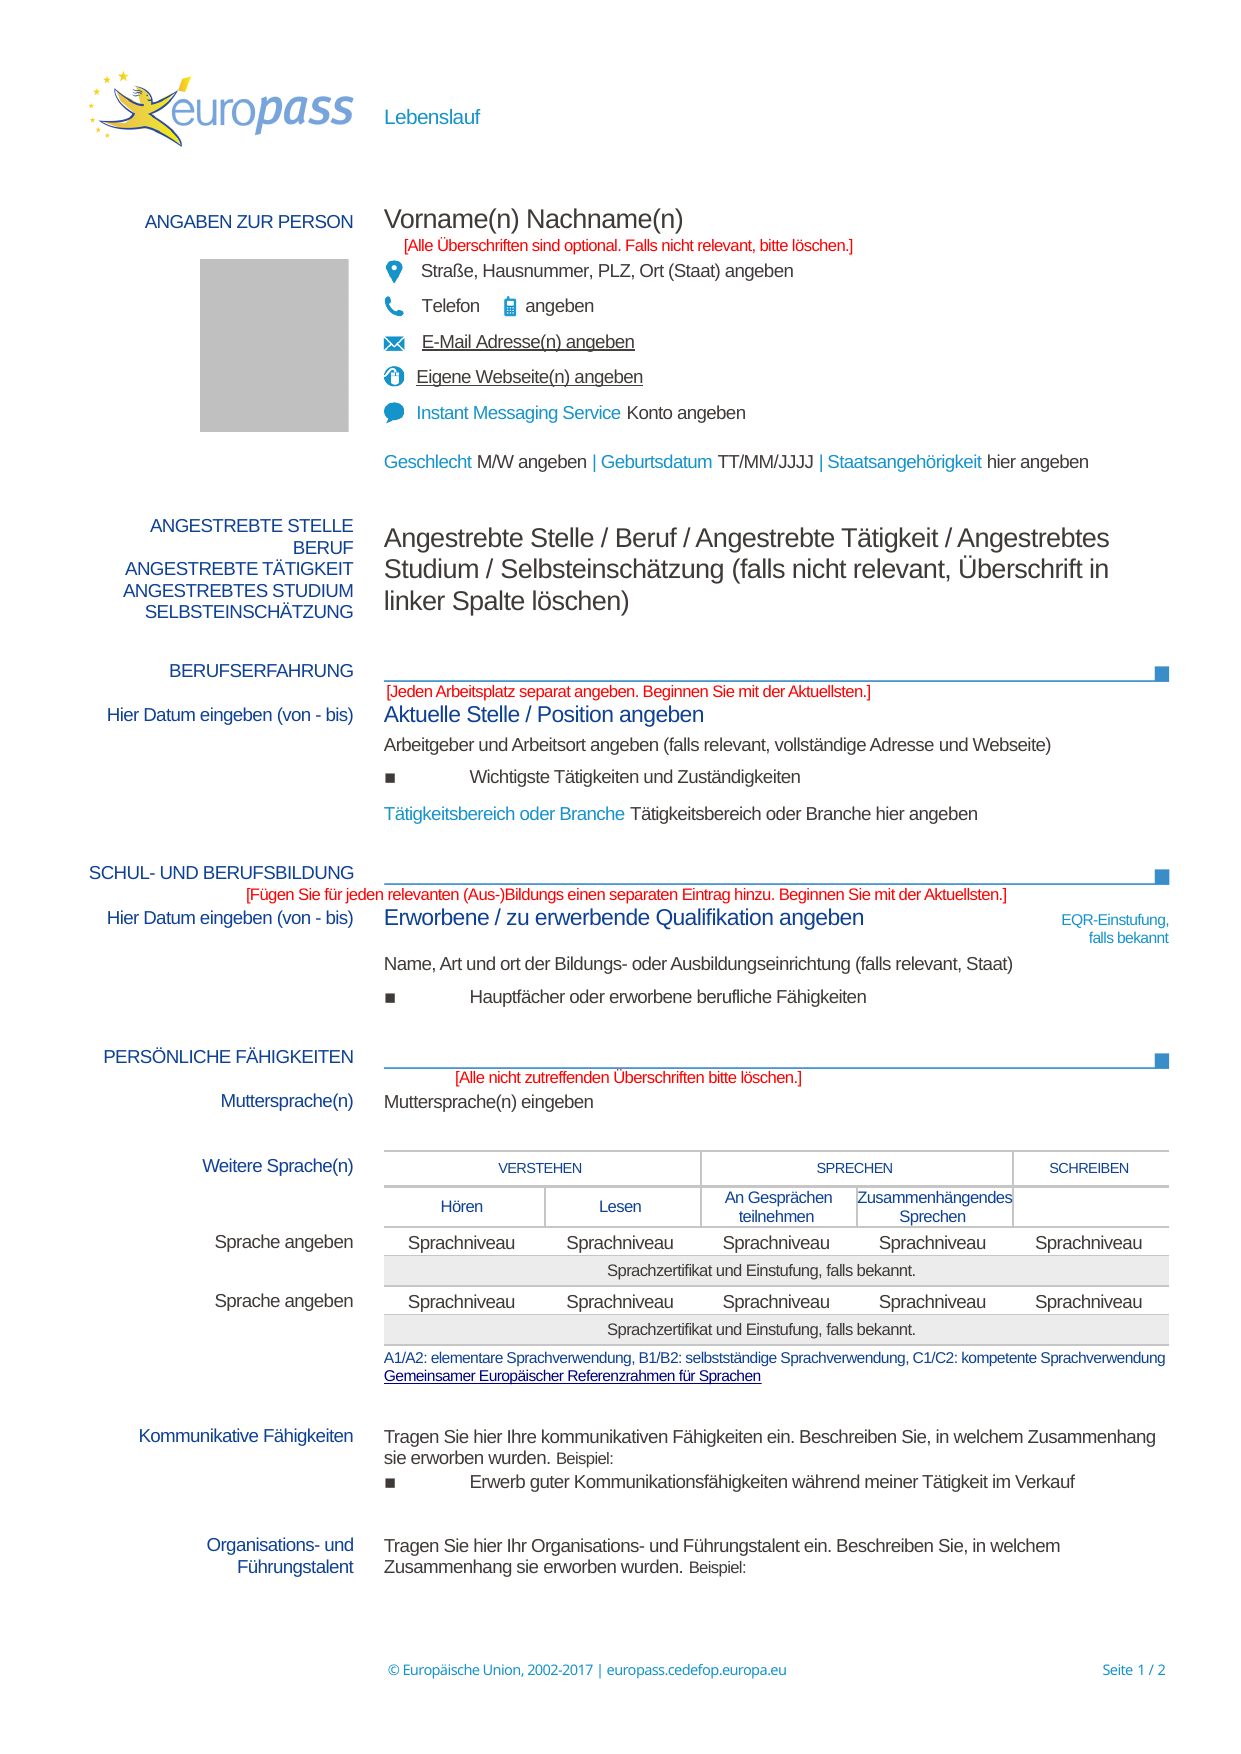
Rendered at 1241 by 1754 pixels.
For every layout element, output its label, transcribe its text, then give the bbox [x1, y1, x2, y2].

table_cell Telefon angeben [384, 295, 1169, 331]
table_cell Eigene Webseite(n) angeben [384, 366, 1169, 401]
table_cell A1/A2: elementare Sprachverwendung, B1/B2: selbstständige Sprachverwendung, C1/C2: kompetente Sprachverwendung Gemeinsamer Europäischer Referenzrahmen für Sprachen [384, 1346, 1169, 1385]
text [Fügen Sie für jeden relevanten (Aus-)Bildungs einen separaten Eintrag hinzu. Beginnen Sie mit der Aktuellsten.] [88, 884, 1169, 903]
table_header PERSÖNLICHE FÄHIGKEITEN [89, 1045, 384, 1068]
table_header Angestrebte Stelle / Beruf / Angestrebte Tätigkeit / Angestrebtes Studium / Selbsteinschätzung (falls nicht relevant, Überschrift in linker Spalte löschen) [384, 515, 1169, 623]
table_header ANGABEN ZUR PERSON [89, 201, 384, 236]
table_cell Arbeitgeber und Arbeitsort angeben (falls relevant, vollständige Adresse und Webseite) [384, 728, 1169, 764]
picture [200, 259, 349, 432]
text [Alle nicht zutreffenden Überschriften bitte löschen.] [88, 1068, 1169, 1087]
table_cell Sprachniveau [545, 1287, 701, 1314]
table_cell Straße, Hausnummer, PLZ, Ort (Staat) angeben [405, 260, 1169, 283]
table_header Muttersprache(n) eingeben [384, 1088, 1169, 1114]
table_header EQR-Einstufung, falls bekannt [1034, 904, 1169, 947]
picture [383, 666, 1170, 682]
table_cell Sprachniveau [384, 1287, 544, 1314]
table_header Erworbene / zu erwerbende Qualifikation angeben [384, 904, 1033, 947]
picture [384, 869, 1170, 885]
table_header Kommunikative Fähigkeiten [89, 1423, 384, 1494]
table_cell Sprachniveau [545, 1228, 701, 1255]
text [Jeden Arbeitsplatz separat angeben. Beginnen Sie mit der Aktuellsten.] [88, 681, 1169, 701]
table_cell Sprachniveau [857, 1228, 1013, 1255]
table_cell Instant Messaging Service Konto angeben [384, 401, 1169, 437]
table_header Vorname(n) Nachname(n) [384, 201, 1169, 236]
picture [383, 295, 405, 317]
table_cell Zusammenhängendes Sprechen [858, 1188, 1012, 1226]
table_header ANGESTREBTE STELLE BERUF ANGESTREBTE TÄTIGKEIT ANGESTREBTES STUDIUM Selbsteinschätzung [89, 515, 384, 623]
table_cell SPRECHEN [702, 1152, 1012, 1185]
table_cell Name, Art und ort der Bildungs- oder Ausbildungseinrichtung (falls relevant, Staat) [384, 947, 1169, 983]
table_cell [89, 1255, 384, 1285]
picture [383, 366, 405, 387]
table_cell Sprache angeben [89, 1285, 384, 1314]
table_cell Weitere Sprache(n) [89, 1150, 384, 1226]
table_header Muttersprache(n) [89, 1088, 384, 1114]
table_cell Sprachniveau [1013, 1287, 1169, 1314]
table_cell [384, 284, 1169, 295]
picture [383, 259, 405, 284]
table_header Organisations- und Führungstalent [89, 1532, 384, 1578]
table_header Aktuelle Stelle / Position angeben [384, 701, 1169, 727]
table_cell An Gesprächen teilnehmen [702, 1188, 856, 1226]
table_cell Sprachniveau [701, 1228, 857, 1255]
table_cell [384, 1115, 1169, 1150]
table_cell Sprachniveau [701, 1287, 857, 1314]
table_header BERUFSERFAHRUNG [89, 660, 384, 681]
table_cell Hauptfächer oder erworbene berufliche Fähigkeiten [384, 983, 1169, 1008]
table_cell [89, 1115, 384, 1150]
table_header [384, 862, 1169, 869]
picture [383, 330, 405, 355]
table_cell [89, 1344, 384, 1385]
table_header [384, 1045, 1169, 1053]
picture [499, 295, 520, 317]
table_cell Wichtigste Tätigkeiten und Zuständigkeiten [384, 764, 1169, 789]
table_header Hier Datum eingeben (von - bis) [89, 904, 384, 1008]
picture [383, 401, 405, 424]
table_cell Sprache angeben [89, 1226, 384, 1255]
table_header SCHUL- UND BERUFSBILDUNG [89, 862, 384, 884]
table_header [384, 660, 1169, 666]
table_cell Sprachniveau [857, 1287, 1013, 1314]
table_cell Sprachniveau [384, 1228, 544, 1255]
table_cell [89, 260, 384, 478]
picture [88, 70, 354, 147]
table_cell Sprachzertifikat und Einstufung, falls bekannt. [384, 1256, 1169, 1285]
picture [383, 1053, 1170, 1069]
table_cell Hören [384, 1188, 544, 1226]
table_cell VERSTEHEN [384, 1152, 700, 1185]
table_cell E-Mail Adresse(n) angeben [384, 331, 1169, 366]
table_header Hier Datum eingeben (von - bis) [89, 701, 384, 825]
table_header Tragen Sie hier Ihr Organisations- und Führungstalent ein. Beschreiben Sie, in welchem Zusammenhang sie erworben wurden. Beispiel: Führungsaufgaben (gegenwärtig Verantwortung für ein 10-köpfiges Team) [384, 1532, 1169, 1578]
table_header Tragen Sie hier Ihre kommunikativen Fähigkeiten ein. Beschreiben Sie, in welchem Zusammenhang sie erworben wurden. Beispiel: Erwerb guter Kommunikationsfähigkeiten während meiner Tätigkeit im Verkauf [384, 1423, 1169, 1494]
table_cell Sprachzertifikat und Einstufung, falls bekannt. [384, 1315, 1169, 1344]
table_cell [1014, 1188, 1169, 1226]
table_cell SCHREIBEN [1014, 1152, 1169, 1185]
table_cell Geschlecht M/W angeben | Geburtsdatum TT/MM/JJJJ | Staatsangehörigkeit hier angeben [384, 437, 1169, 478]
table_cell Tätigkeitsbereich oder Branche Tätigkeitsbereich oder Branche hier angeben [384, 789, 1169, 825]
table_cell [Alle Überschriften sind optional. Falls nicht relevant, bitte löschen.] [89, 236, 1169, 260]
table_cell Sprachniveau [1013, 1228, 1169, 1255]
table_cell Lesen [546, 1188, 700, 1226]
table_cell [89, 1314, 384, 1344]
